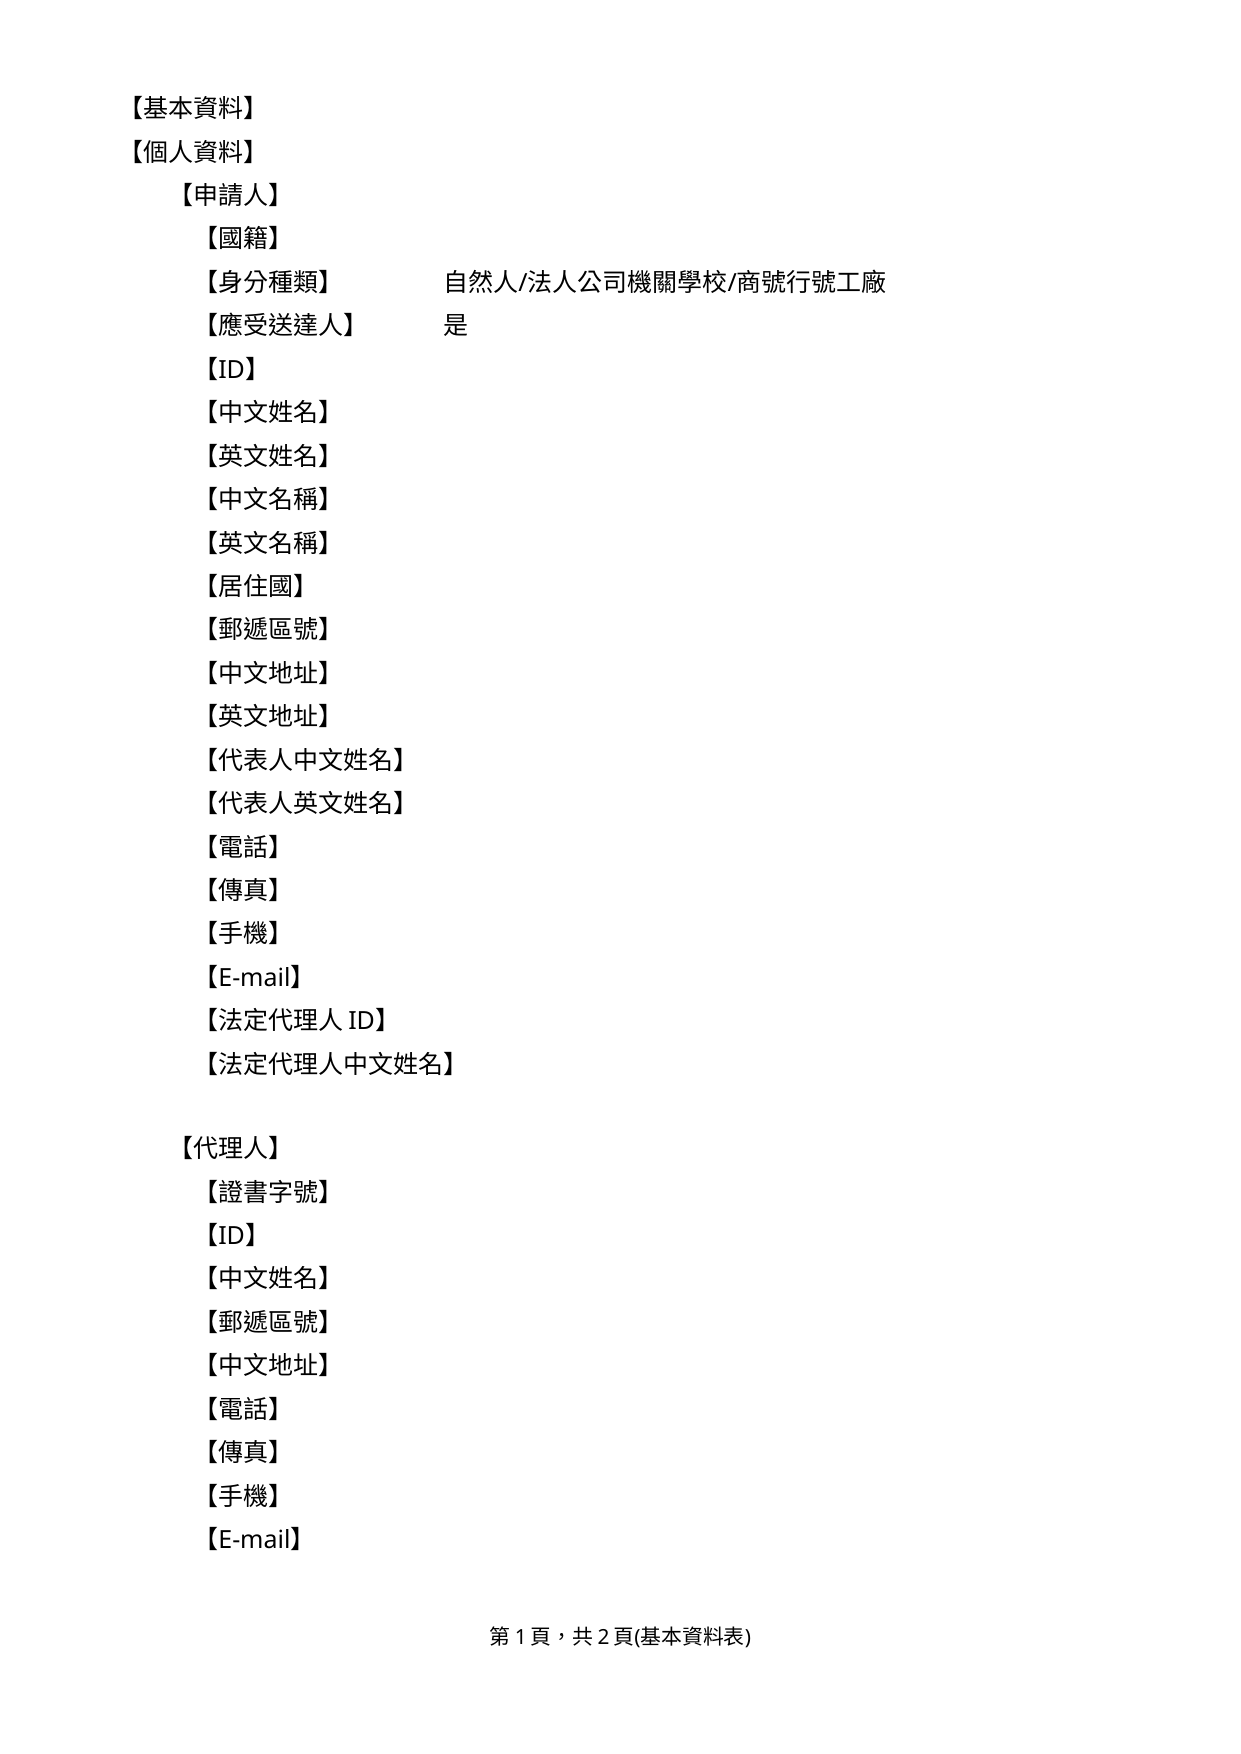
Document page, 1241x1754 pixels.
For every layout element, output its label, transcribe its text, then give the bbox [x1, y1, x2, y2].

text 【身分種類】 自然人/法人公司機關學校/商號行號工廠 [118, 262, 1122, 299]
text 【英文姓名】 [118, 436, 1122, 472]
text 【中文地址】 [118, 653, 1122, 689]
text 【個人資料】 [118, 132, 1122, 168]
text 【傳真】 [118, 1433, 1122, 1469]
text 【法定代理人中文姓名】 [118, 1044, 1122, 1081]
text 【郵遞區號】 [118, 610, 1122, 646]
text 【基本資料】 [118, 89, 1122, 125]
text 【ID】 [118, 1215, 1122, 1252]
text 【英文地址】 [118, 697, 1122, 733]
text 【英文名稱】 [118, 523, 1122, 559]
text 【電話】 [118, 1389, 1122, 1425]
text 【中文地址】 [118, 1346, 1122, 1382]
text 【中文姓名】 [118, 1259, 1122, 1295]
text 【居住國】 [118, 566, 1122, 603]
text 【郵遞區號】 [118, 1302, 1122, 1338]
text 【ID】 [118, 349, 1122, 386]
text 【中文名稱】 [118, 479, 1122, 516]
text 【代表人英文姓名】 [118, 784, 1122, 820]
text 【傳真】 [118, 871, 1122, 907]
text 【中文姓名】 [118, 393, 1122, 429]
text 【法定代理人ID】 [118, 1001, 1122, 1037]
text 【E-mail】 [118, 957, 1122, 994]
text 【國籍】 [118, 219, 1122, 255]
text 【證書字號】 [118, 1172, 1122, 1208]
text 【申請人】 [118, 176, 1122, 212]
text 【應受送達人】 是 [118, 306, 1122, 342]
text 【手機】 [118, 914, 1122, 950]
text 【電話】 [118, 827, 1122, 863]
text 【手機】 [118, 1476, 1122, 1512]
text 【代表人中文姓名】 [118, 740, 1122, 776]
text 【E-mail】 [118, 1519, 1122, 1556]
text 【代理人】 [118, 1128, 1122, 1165]
